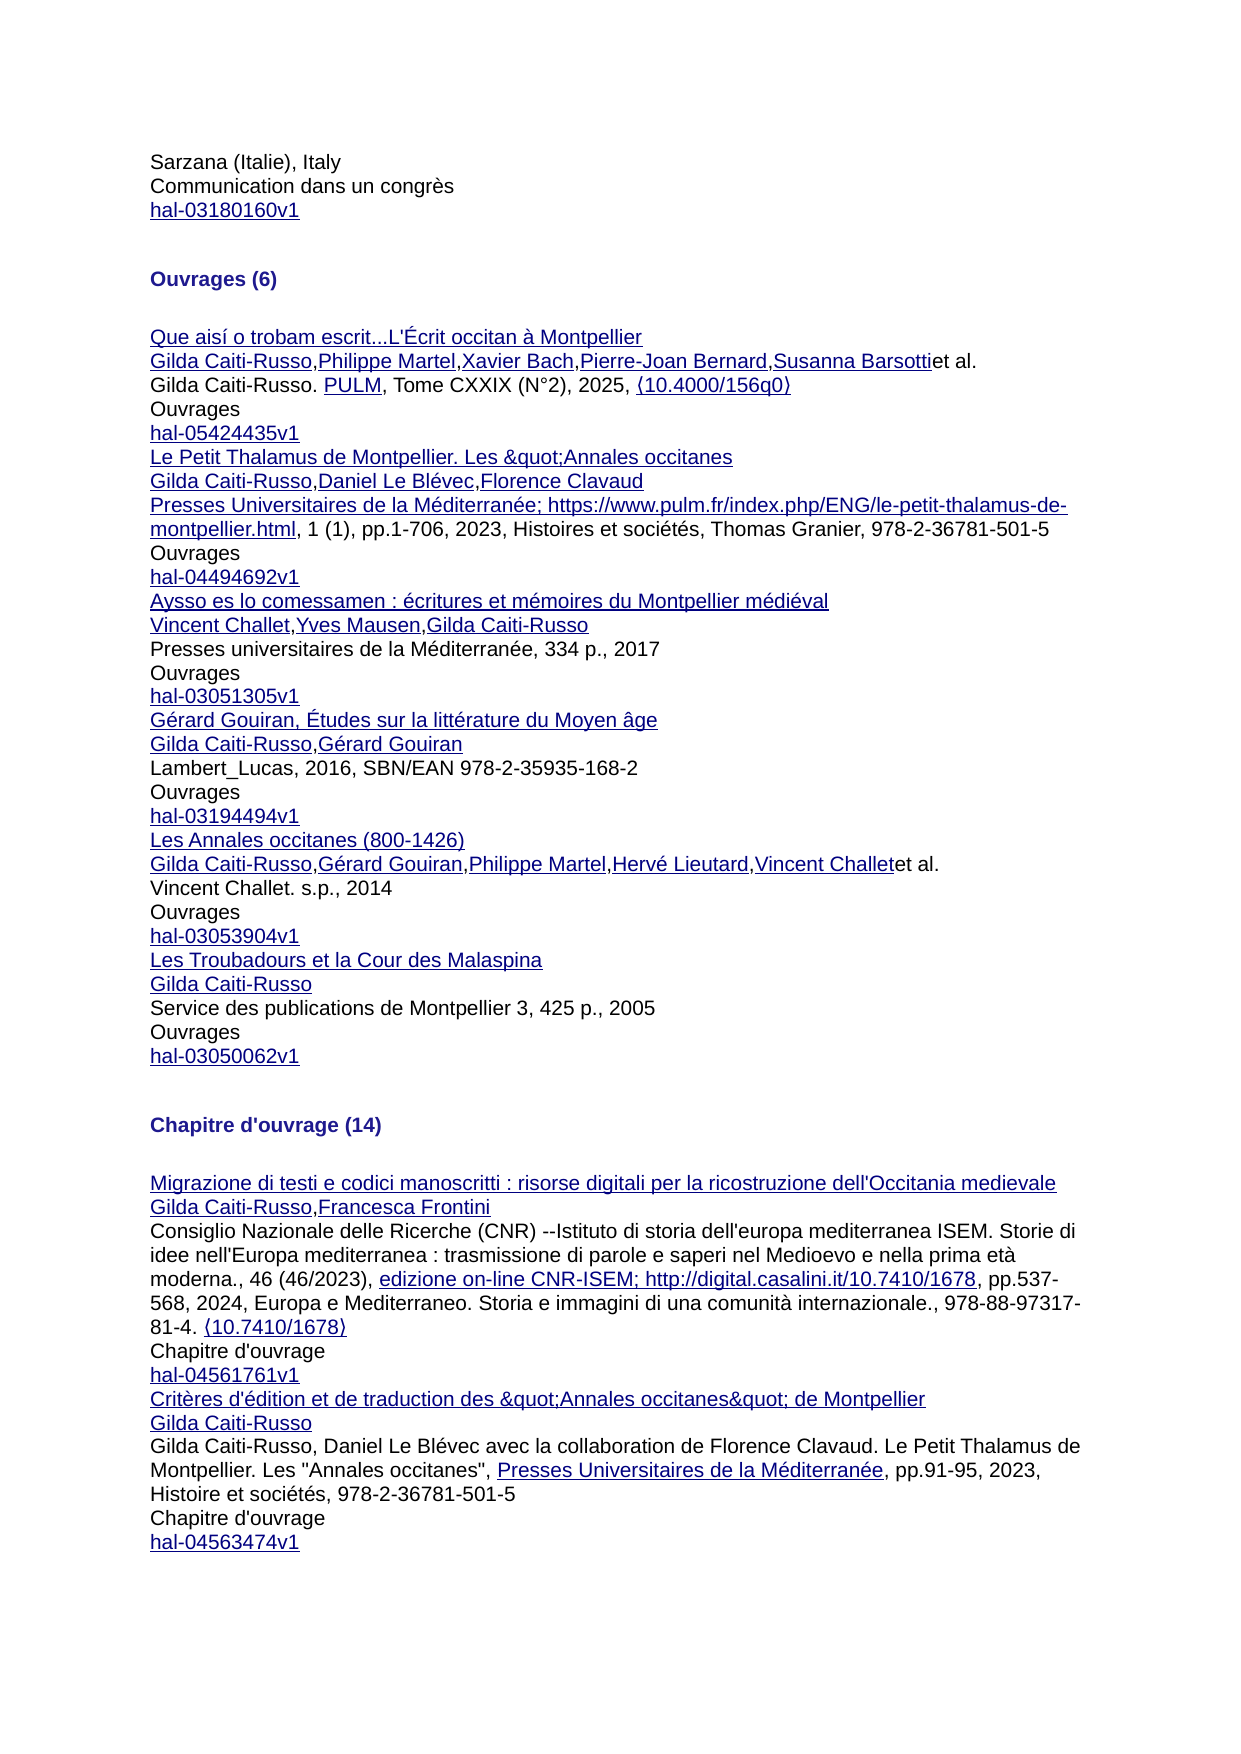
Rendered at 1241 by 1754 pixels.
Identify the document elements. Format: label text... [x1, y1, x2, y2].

subtitle Ouvrages (6) [150, 267, 1090, 291]
table_cell Sarzana (Italie), Italy Communication dans un congrès hal-03180160v1 [150, 150, 1090, 222]
table_cell Gérard Gouiran, Études sur la littérature du Moyen âge Gilda Caiti-Russo,Gérard Gouiran Lambert_Lucas, 2016, SBN/EAN 978-2-35935-168-2 Ouvrages hal-03194494v1 [150, 708, 1090, 828]
table_cell Critères d'édition et de traduction des &quot;Annales occitanes&quot; de Montpellier Gilda Caiti-Russo Gilda Caiti-Russo, Daniel Le Blévec avec la collaboration de Florence Clavaud. Le Petit Thalamus de Montpellier. Les "Annales occitanes", Presses Universitaires de la Méditerranée, pp.91-95, 2023, Histoire et sociétés, 978-2-36781-501-5 Chapitre d'ouvrage hal-04563474v1 [150, 1386, 1090, 1554]
subtitle Chapitre d'ouvrage (14) [150, 1112, 1090, 1136]
table_header Que aisí o trobam escrit...L'Écrit occitan à Montpellier Gilda Caiti-Russo,Philippe Martel,Xavier Bach,Pierre-Joan Bernard,Susanna Barsottiet al. Gilda Caiti-Russo. PULM, Tome CXXIX (N°2), 2025, ⟨10.4000/156q0⟩ Ouvrages hal-05424435v1 [150, 325, 1090, 445]
table_cell Aysso es lo comessamen : écritures et mémoires du Montpellier médiéval Vincent Challet,Yves Mausen,Gilda Caiti-Russo Presses universitaires de la Méditerranée, 334 p., 2017 Ouvrages hal-03051305v1 [150, 589, 1090, 708]
table_cell Les Troubadours et la Cour des Malaspina Gilda Caiti-Russo Service des publications de Montpellier 3, 425 p., 2005 Ouvrages hal-03050062v1 [150, 948, 1090, 1068]
table_cell Les Annales occitanes (800-1426) Gilda Caiti-Russo,Gérard Gouiran,Philippe Martel,Hervé Lieutard,Vincent Challetet al. Vincent Challet. s.p., 2014 Ouvrages hal-03053904v1 [150, 828, 1090, 948]
table_header Migrazione di testi e codici manoscritti : risorse digitali per la ricostruzione dell'Occitania medievale Gilda Caiti-Russo,Francesca Frontini Consiglio Nazionale delle Ricerche (CNR) --Istituto di storia dell'europa mediterranea ISEM. Storie di idee nell'Europa mediterranea : trasmissione di parole e saperi nel Medioevo e nella prima età moderna., 46 (46/2023), edizione on-line CNR-ISEM; http://digital.casalini.it/10.7410/1678, pp.537-568, 2024, Europa e Mediterraneo. Storia e immagini di una comunità internazionale., 978-88-97317-81-4. ⟨10.7410/1678⟩ Chapitre d'ouvrage hal-04561761v1 [150, 1171, 1090, 1386]
table_cell Le Petit Thalamus de Montpellier. Les &quot;Annales occitanes Gilda Caiti-Russo,Daniel Le Blévec,Florence Clavaud Presses Universitaires de la Méditerranée; https://www.pulm.fr/index.php/ENG/le-petit-thalamus-de-montpellier.html, 1 (1), pp.1-706, 2023, Histoires et sociétés, Thomas Granier, 978-2-36781-501-5 Ouvrages hal-04494692v1 [150, 445, 1090, 588]
